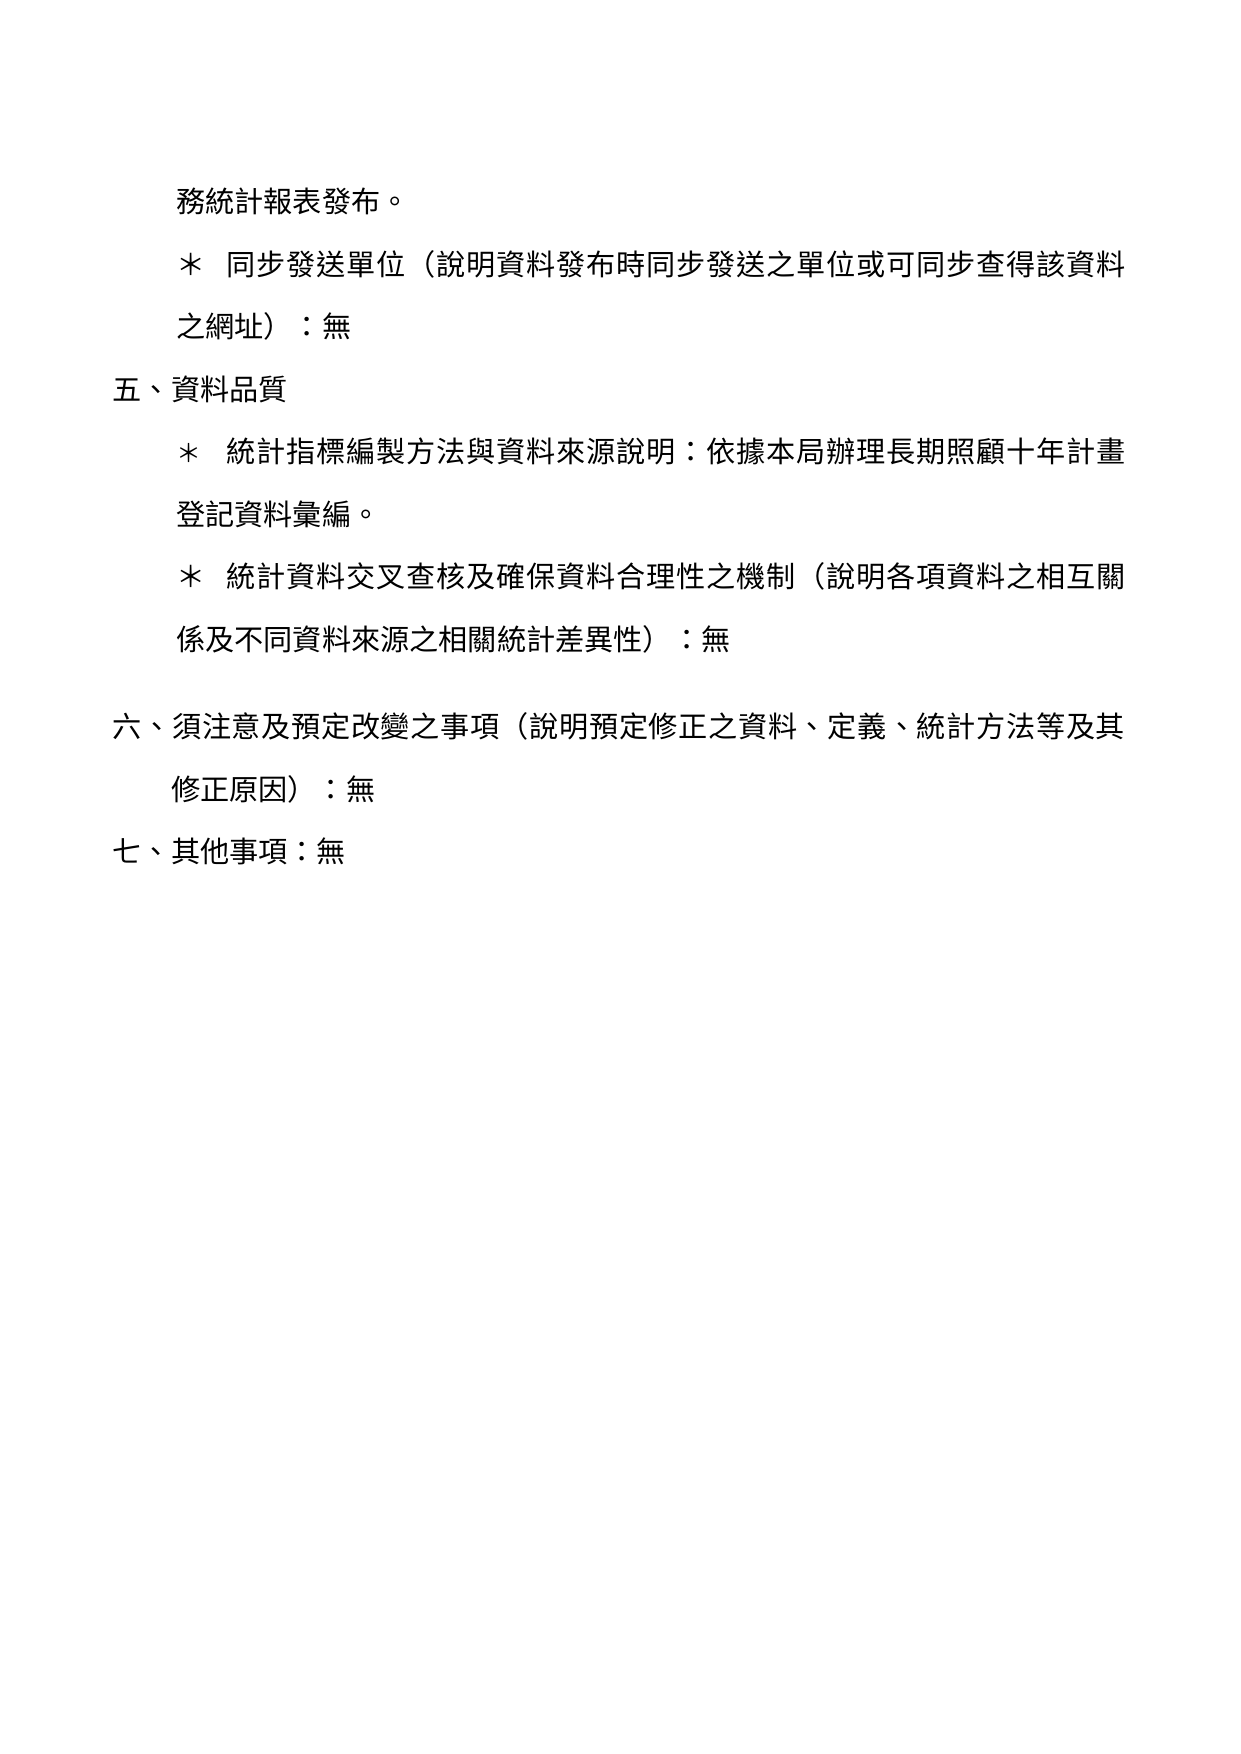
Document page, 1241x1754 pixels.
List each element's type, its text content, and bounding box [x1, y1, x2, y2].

list 務統計報表發布。 [176, 158, 1128, 221]
text 七、其他事項：無 [112, 808, 1128, 871]
text 六、須注意及預定改變之事項（說明預定修正之資料、定義、統計方法等及其修正原因）：無 [112, 683, 1128, 808]
list 統計指標編製方法與資料來源說明：依據本局辦理長期照顧十年計畫登記資料彙編。 [176, 408, 1128, 533]
list 同步發送單位（說明資料發布時同步發送之單位或可同步查得該資料之網址）：無 [176, 221, 1128, 346]
text 五、資料品質 [112, 346, 1128, 408]
list 統計資料交叉查核及確保資料合理性之機制（說明各項資料之相互關係及不同資料來源之相關統計差異性）：無 [176, 533, 1128, 658]
